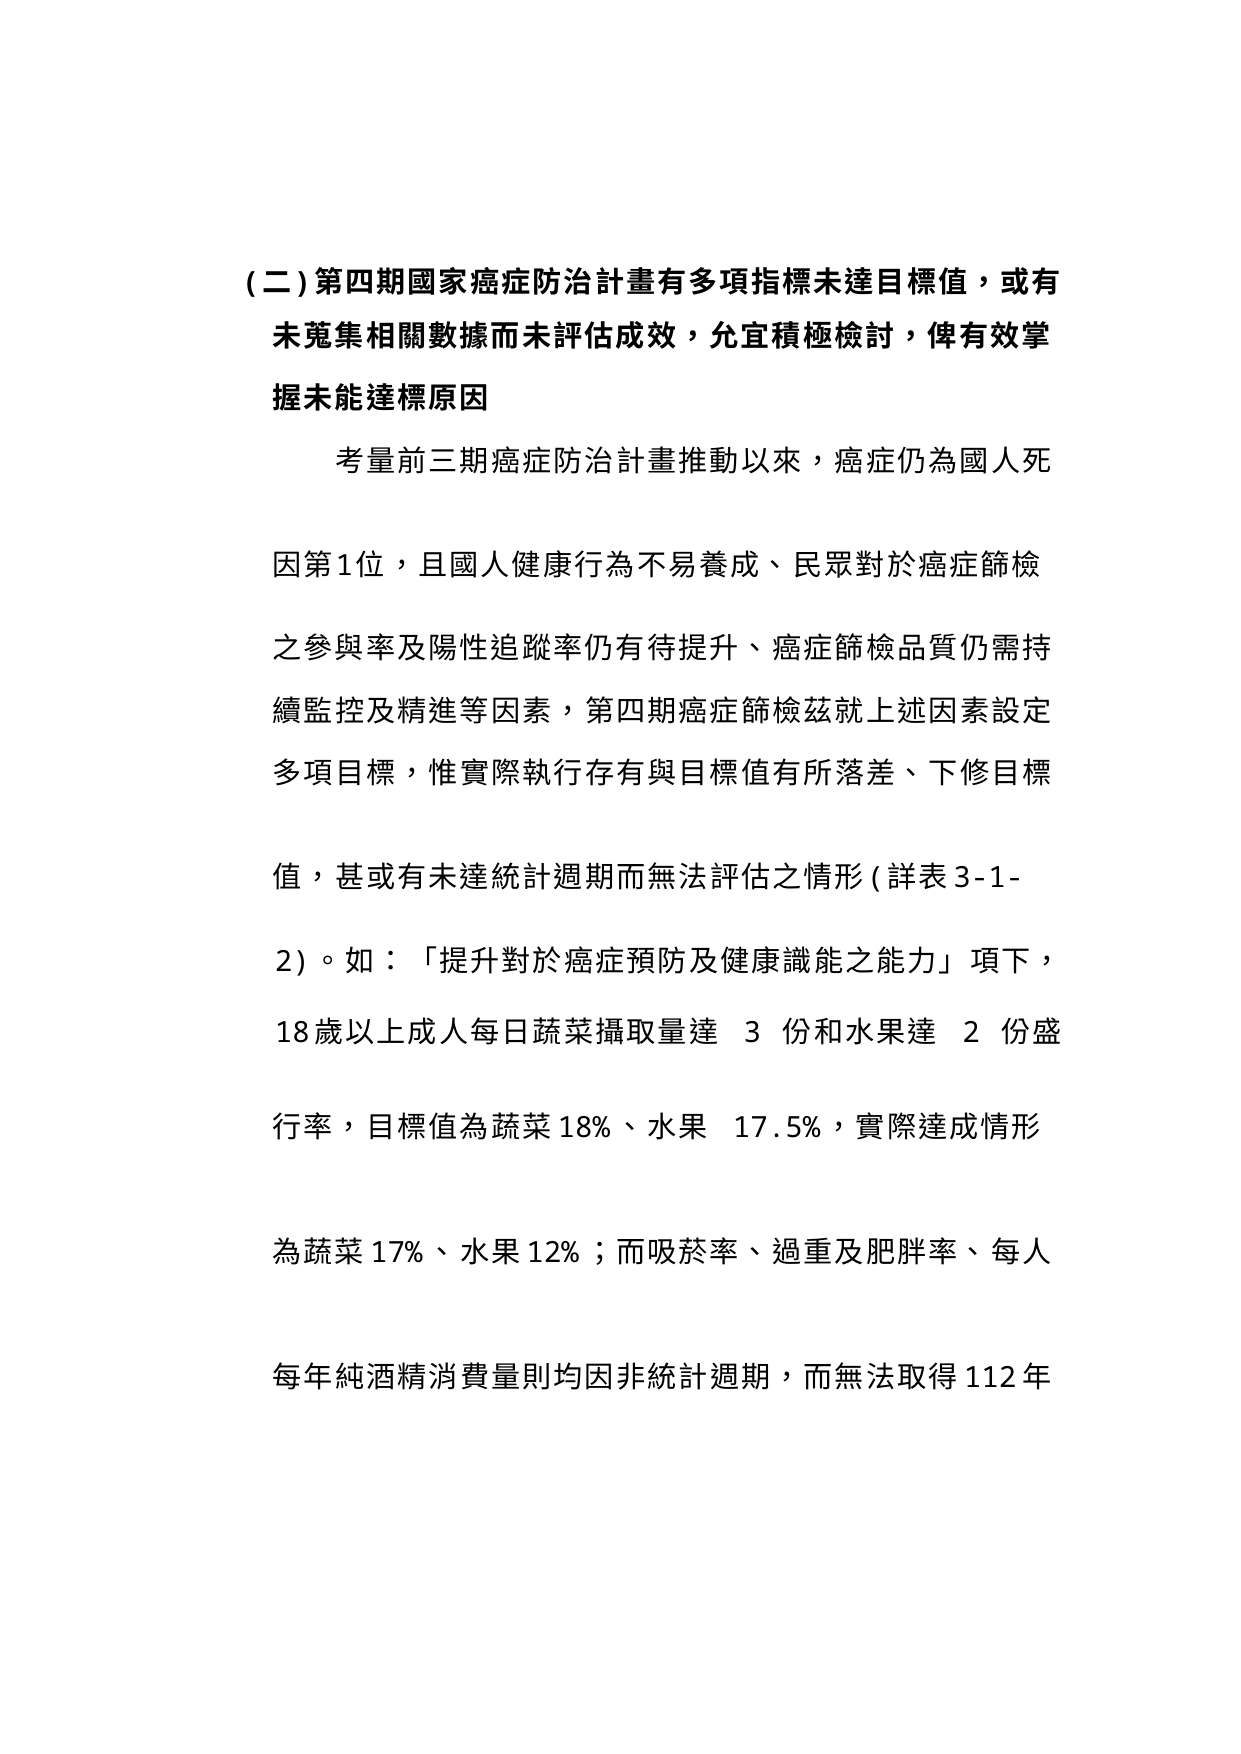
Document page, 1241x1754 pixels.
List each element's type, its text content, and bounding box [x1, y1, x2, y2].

text (二)第四期國家癌症防治計畫有多項指標未達目標值，或有未蒐集相關數據而未評估成效，允宜積極檢討，俾有效掌握未能達標原因 [236, 229, 1063, 417]
text 考量前三期癌症防治計畫推動以來，癌症仍為國人死因第1位，且國人健康行為不易養成、民眾對於癌症篩檢之參與率及陽性追蹤率仍有待提升、癌症篩檢品質仍需持續監控及精進等因素，第四期癌症篩檢茲就上述因素設定多項目標，惟實際執行存有與目標值有所落差、下修目標值，甚或有未達統計週期而無法評估之情形(詳表3-1-2)。如：「提升對於癌症預防及健康識能之能力」項下，18歲以上成人每日蔬菜攝取量達 3 份和水果達 2 份盛行率，目標值為蔬菜18%、水果 17.5%，實際達成情形為蔬菜17%、水果12%；而吸菸率、過重及肥胖率、每人每年純酒精消費量則均因非統計週期，而無法取得112年 [266, 417, 1063, 1417]
